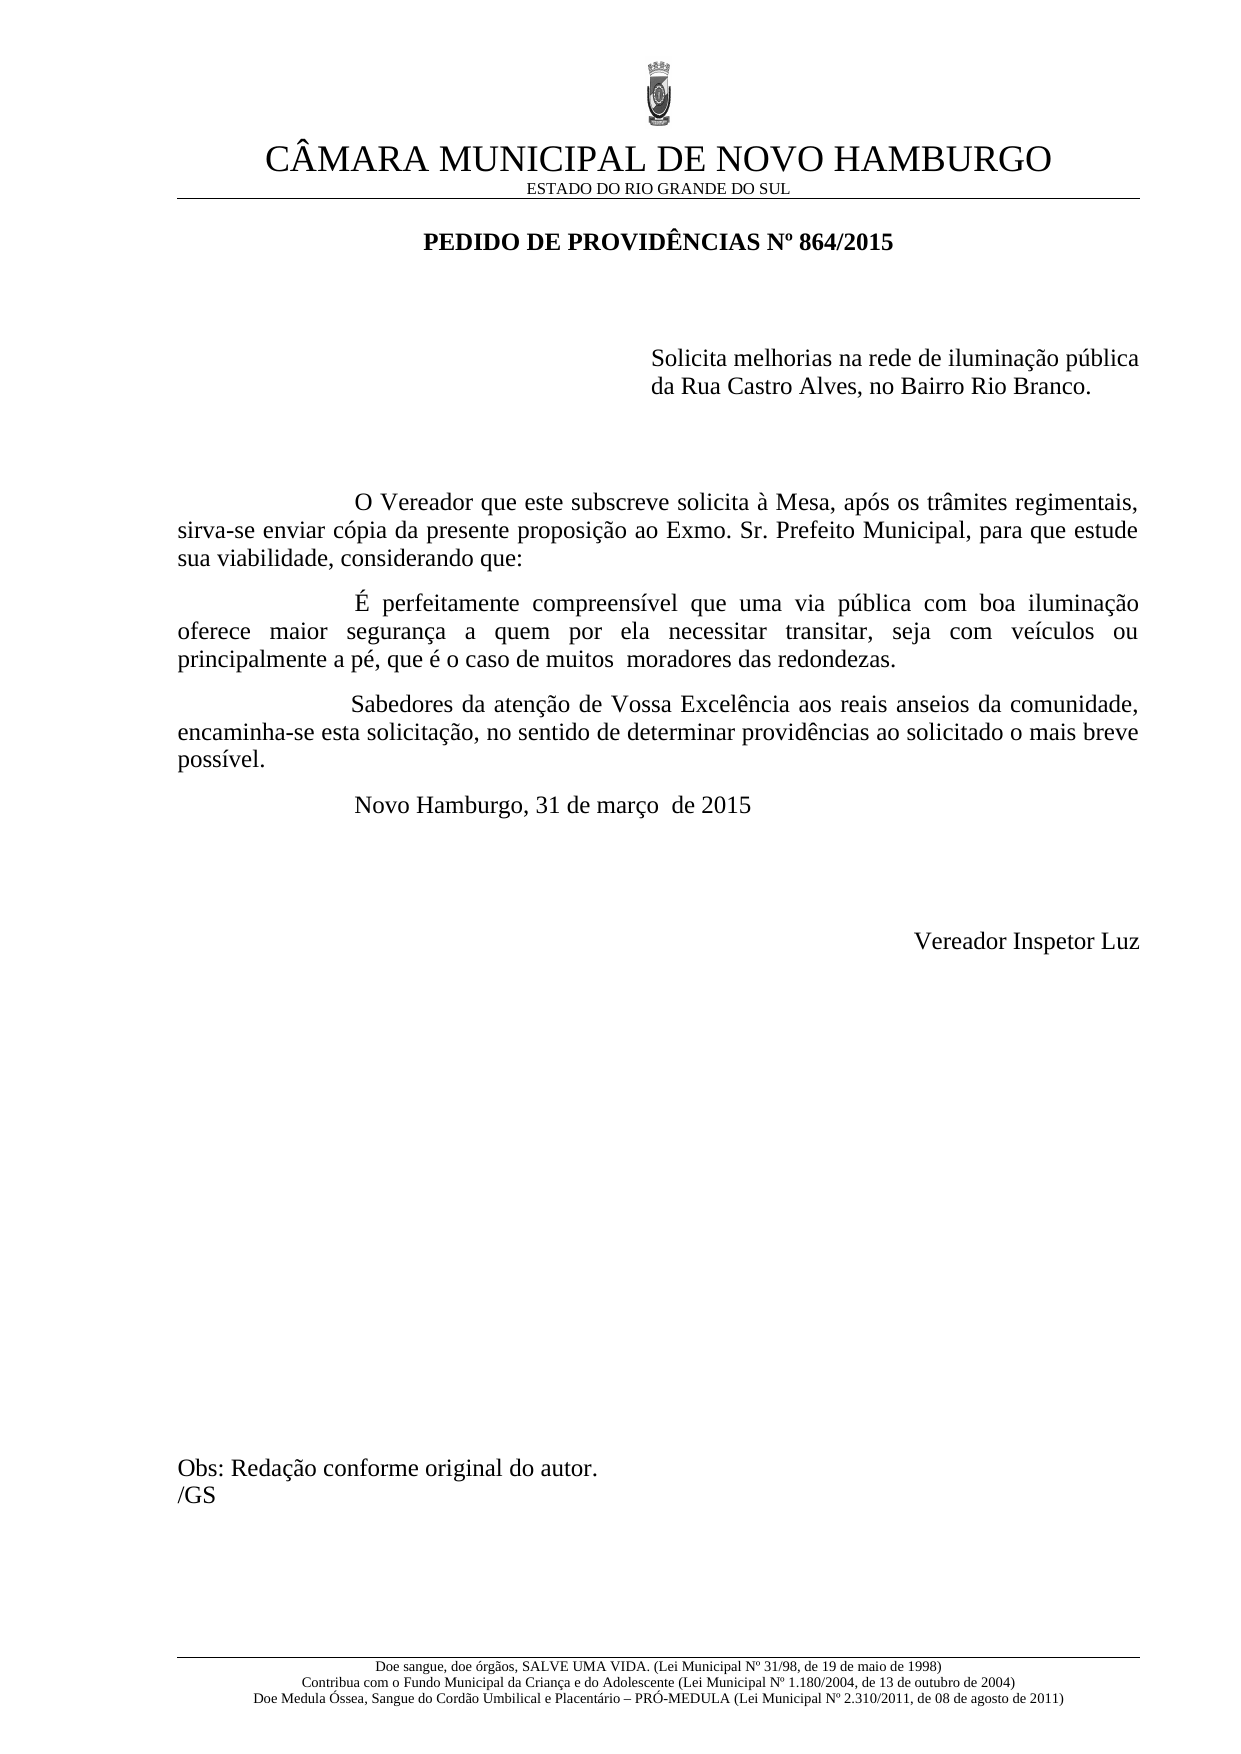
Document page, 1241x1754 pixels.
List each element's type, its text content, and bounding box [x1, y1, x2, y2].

text Novo Hamburgo, 31 de março de 2015 [177, 791, 1140, 819]
text /GS [177, 1481, 1140, 1509]
text Sabedores da atenção de Vossa Excelência aos reais anseios da comunidade, encaminha-se esta solicitação, no sentido de determinar providências ao solicitado o mais breve possível. [177, 690, 1140, 773]
text PEDIDO DE PROVIDÊNCIAS Nº 864/2015 [177, 228, 1140, 256]
text Obs: Redação conforme original do autor. [177, 1454, 1140, 1481]
text Vereador Inspetor Luz [177, 927, 1140, 955]
text É perfeitamente compreensível que uma via pública com boa iluminação oferece maior segurança a quem por ela necessitar transitar, seja com veículos ou principalmente a pé, que é o caso de muitos moradores das redondezas. [177, 589, 1140, 672]
text O Vereador que este subscreve solicita à Mesa, após os trâmites regimentais, sirva-se enviar cópia da presente proposição ao Exmo. Sr. Prefeito Municipal, para que estude sua viabilidade, considerando que: [177, 488, 1140, 572]
text Solicita melhorias na rede de iluminação pública da Rua Castro Alves, no Bairro Rio Branco. [651, 344, 1140, 400]
